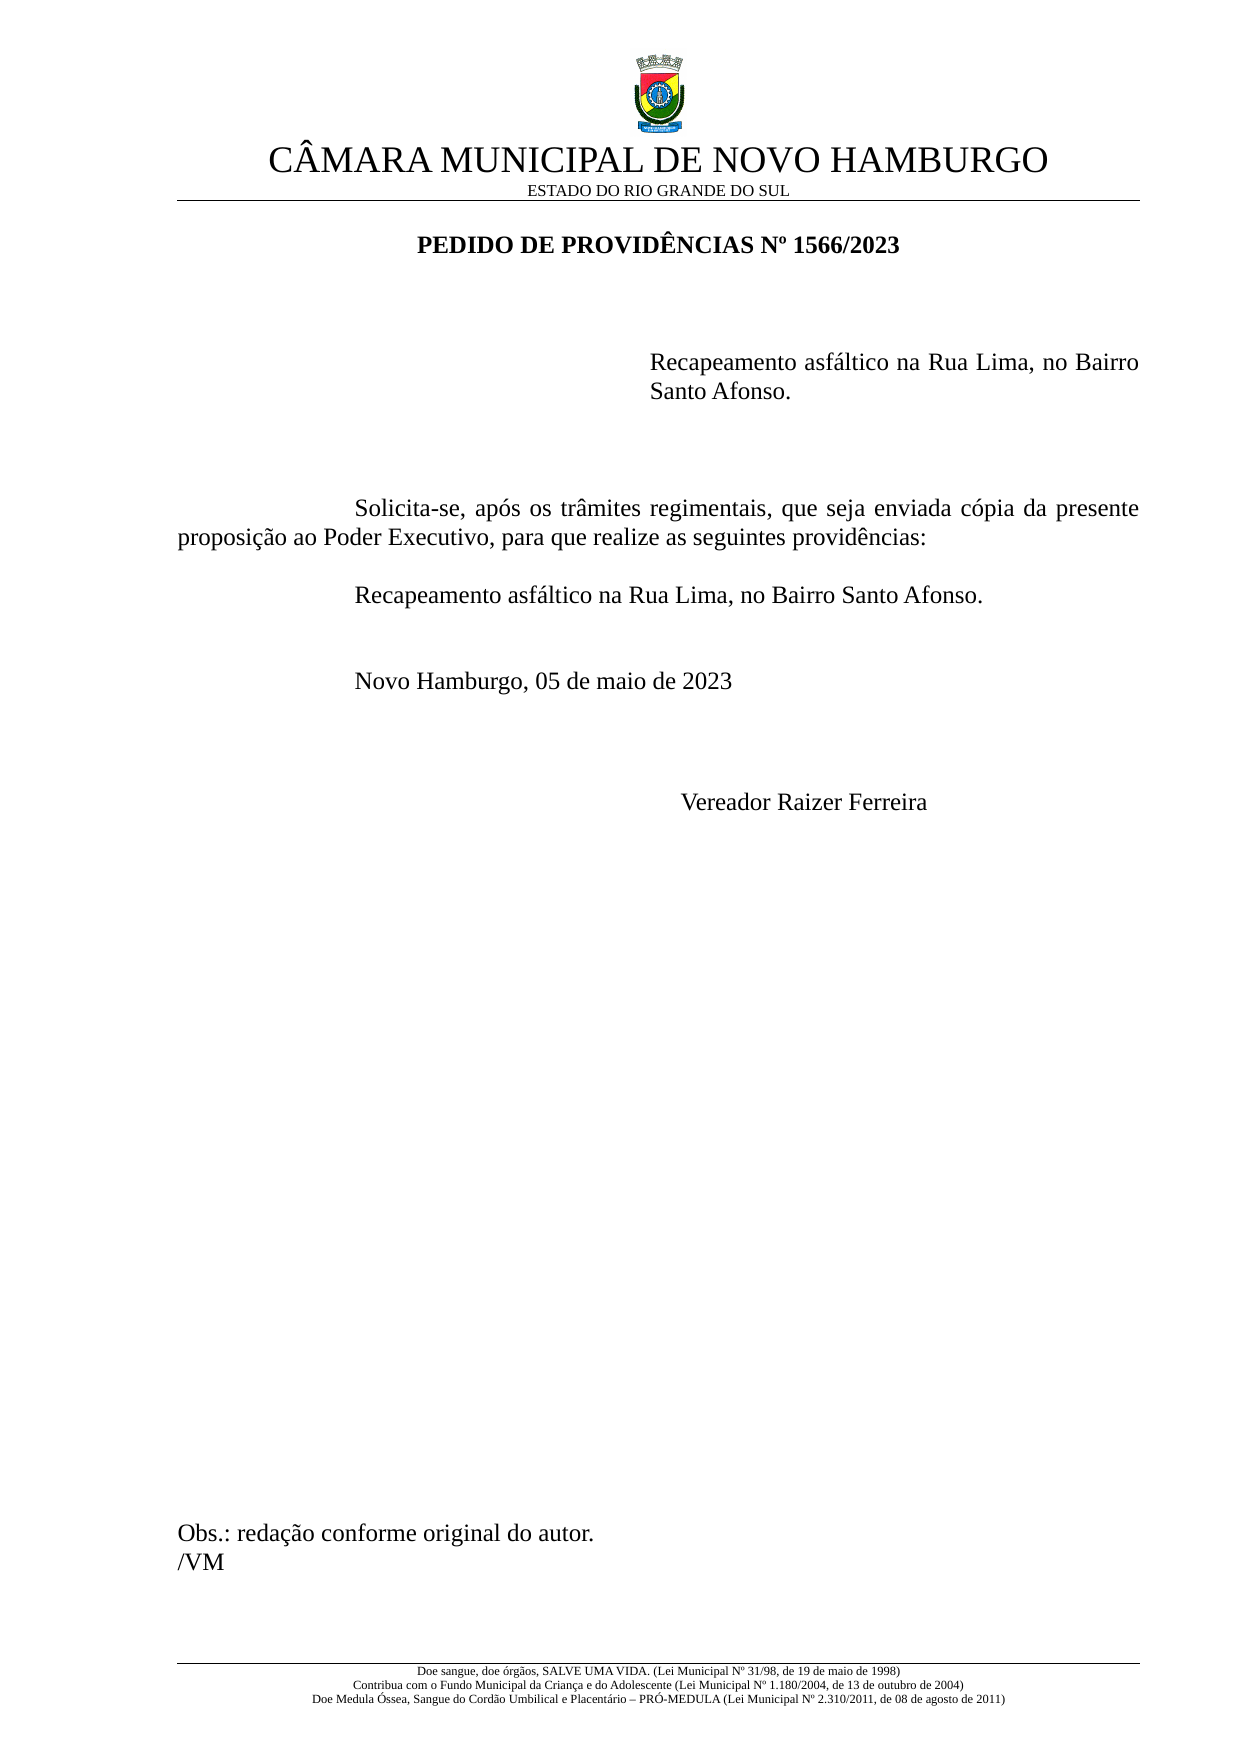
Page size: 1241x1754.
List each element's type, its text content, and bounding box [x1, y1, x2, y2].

picture [630, 48, 687, 137]
text Recapeamento asfáltico na Rua Lima, no Bairro Santo Afonso. [649, 347, 1140, 405]
text /VM [177, 1547, 1140, 1576]
text Recapeamento asfáltico na Rua Lima, no Bairro Santo Afonso. [177, 580, 1140, 608]
text Novo Hamburgo, 05 de maio de 2023 [177, 666, 1140, 695]
text Vereador Raizer Ferreira [177, 787, 1140, 816]
text PEDIDO DE PROVIDÊNCIAS Nº 1566/2023 [177, 230, 1140, 259]
text Obs.: redação conforme original do autor. [177, 1518, 1140, 1547]
text Solicita-se, após os trâmites regimentais, que seja enviada cópia da presente proposição ao Poder Executivo, para que realize as seguintes providências: [177, 493, 1140, 551]
